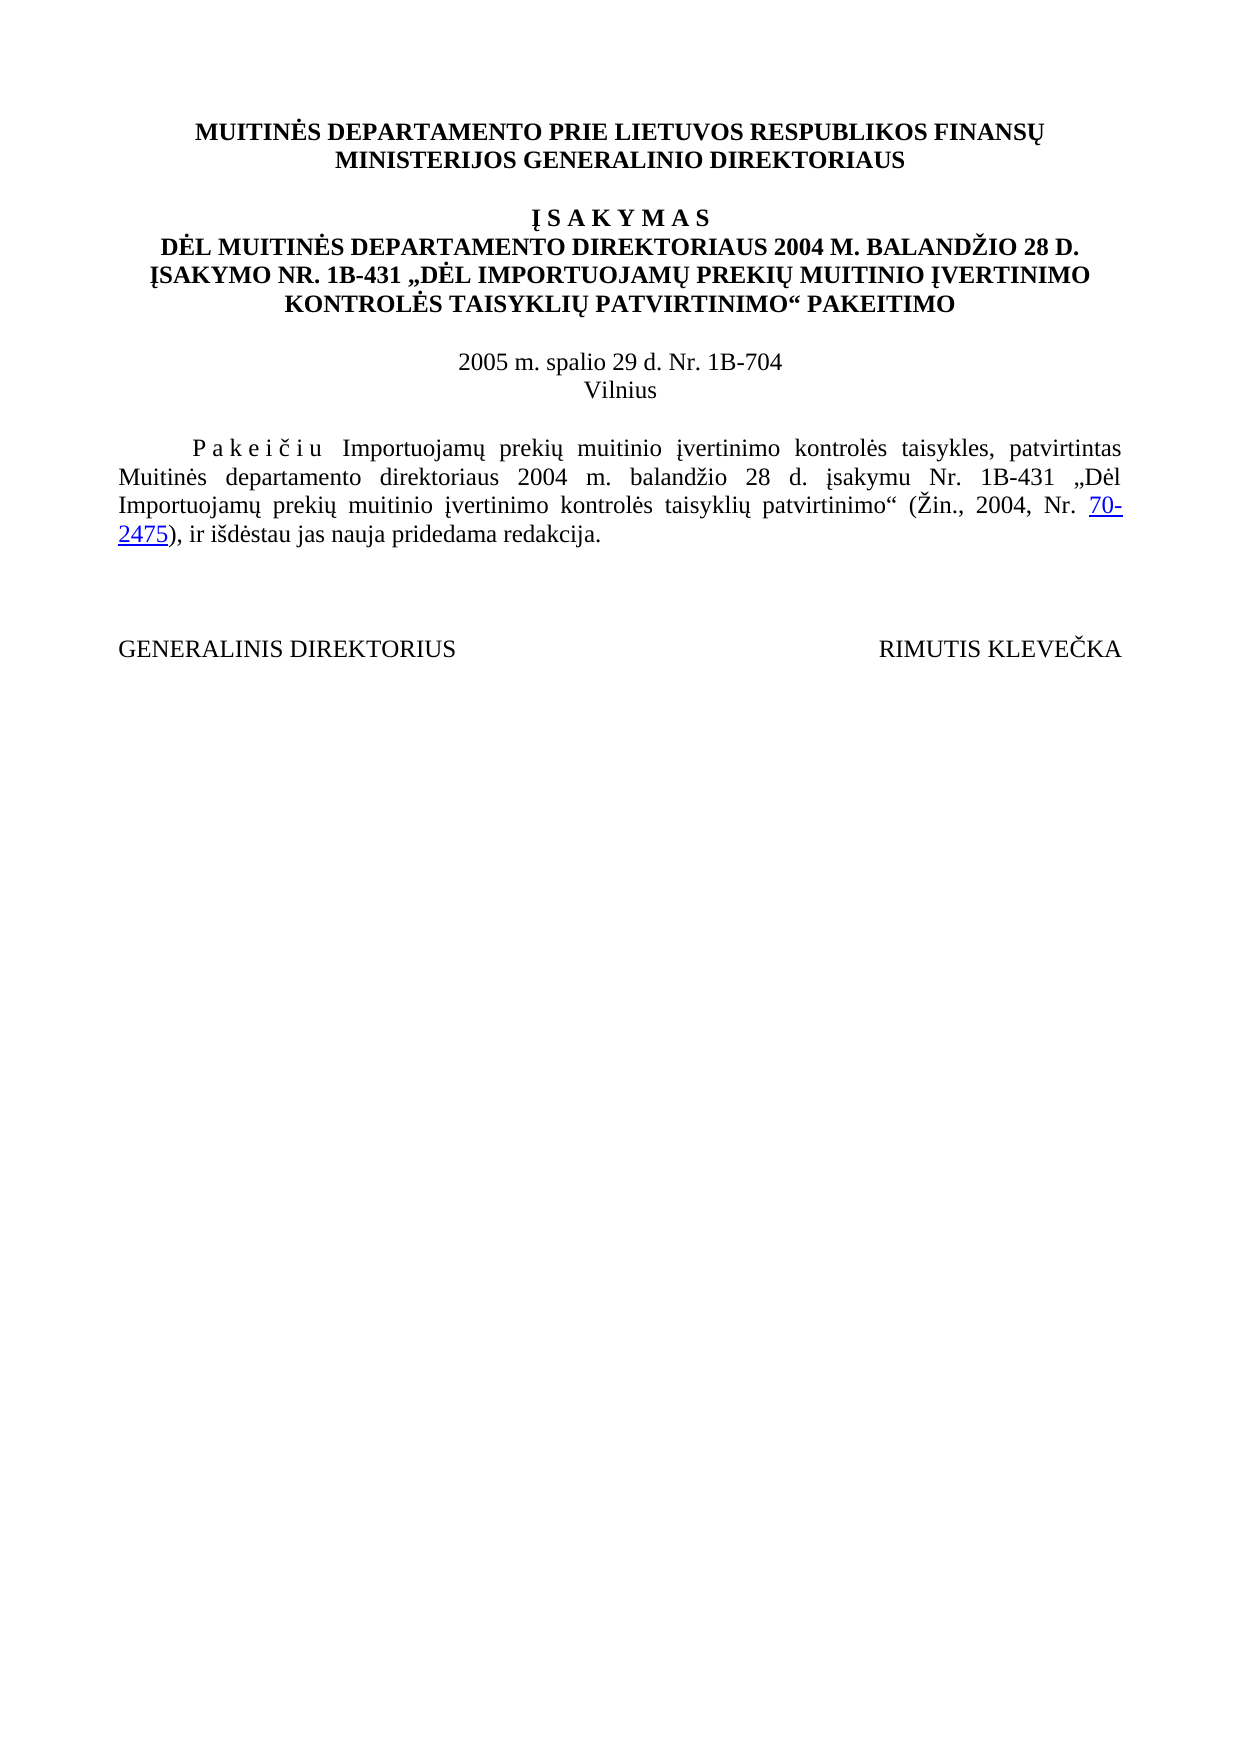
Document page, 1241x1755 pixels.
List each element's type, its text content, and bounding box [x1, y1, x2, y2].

text Į S A K Y M A S [118, 203, 1122, 232]
text Vilnius [118, 375, 1122, 404]
text 2005 m. spalio 29 d. Nr. 1B-704 [118, 347, 1122, 375]
text GENERALINIS DIREKTORIUS RIMUTIS KLEVEČKA [118, 634, 1122, 663]
text DĖL MUITINĖS DEPARTAMENTO DIREKTORIAUS 2004 M. BALANDŽIO 28 D. ĮSAKYMO NR. 1B-431 „DĖL IMPORTUOJAMŲ PREKIŲ MUITINIO ĮVERTINIMO KONTROLĖS TAISYKLIŲ PATVIRTINIMO“ PAKEITIMO [118, 232, 1122, 318]
text Pakeičiu Importuojamų prekių muitinio įvertinimo kontrolės taisykles, patvirtintas Muitinės departamento direktoriaus 2004 m. balandžio 28 d. įsakymu Nr. 1B-431 „Dėl Importuojamų prekių muitinio įvertinimo kontrolės taisyklių patvirtinimo“ (Žin., 2004, Nr. 70-2475), ir išdėstau jas nauja pridedama redakcija. [118, 433, 1122, 548]
text MUITINĖS DEPARTAMENTO PRIE LIETUVOS RESPUBLIKOS FINANSŲ MINISTERIJOS GENERALINIO DIREKTORIAUS [118, 117, 1122, 174]
